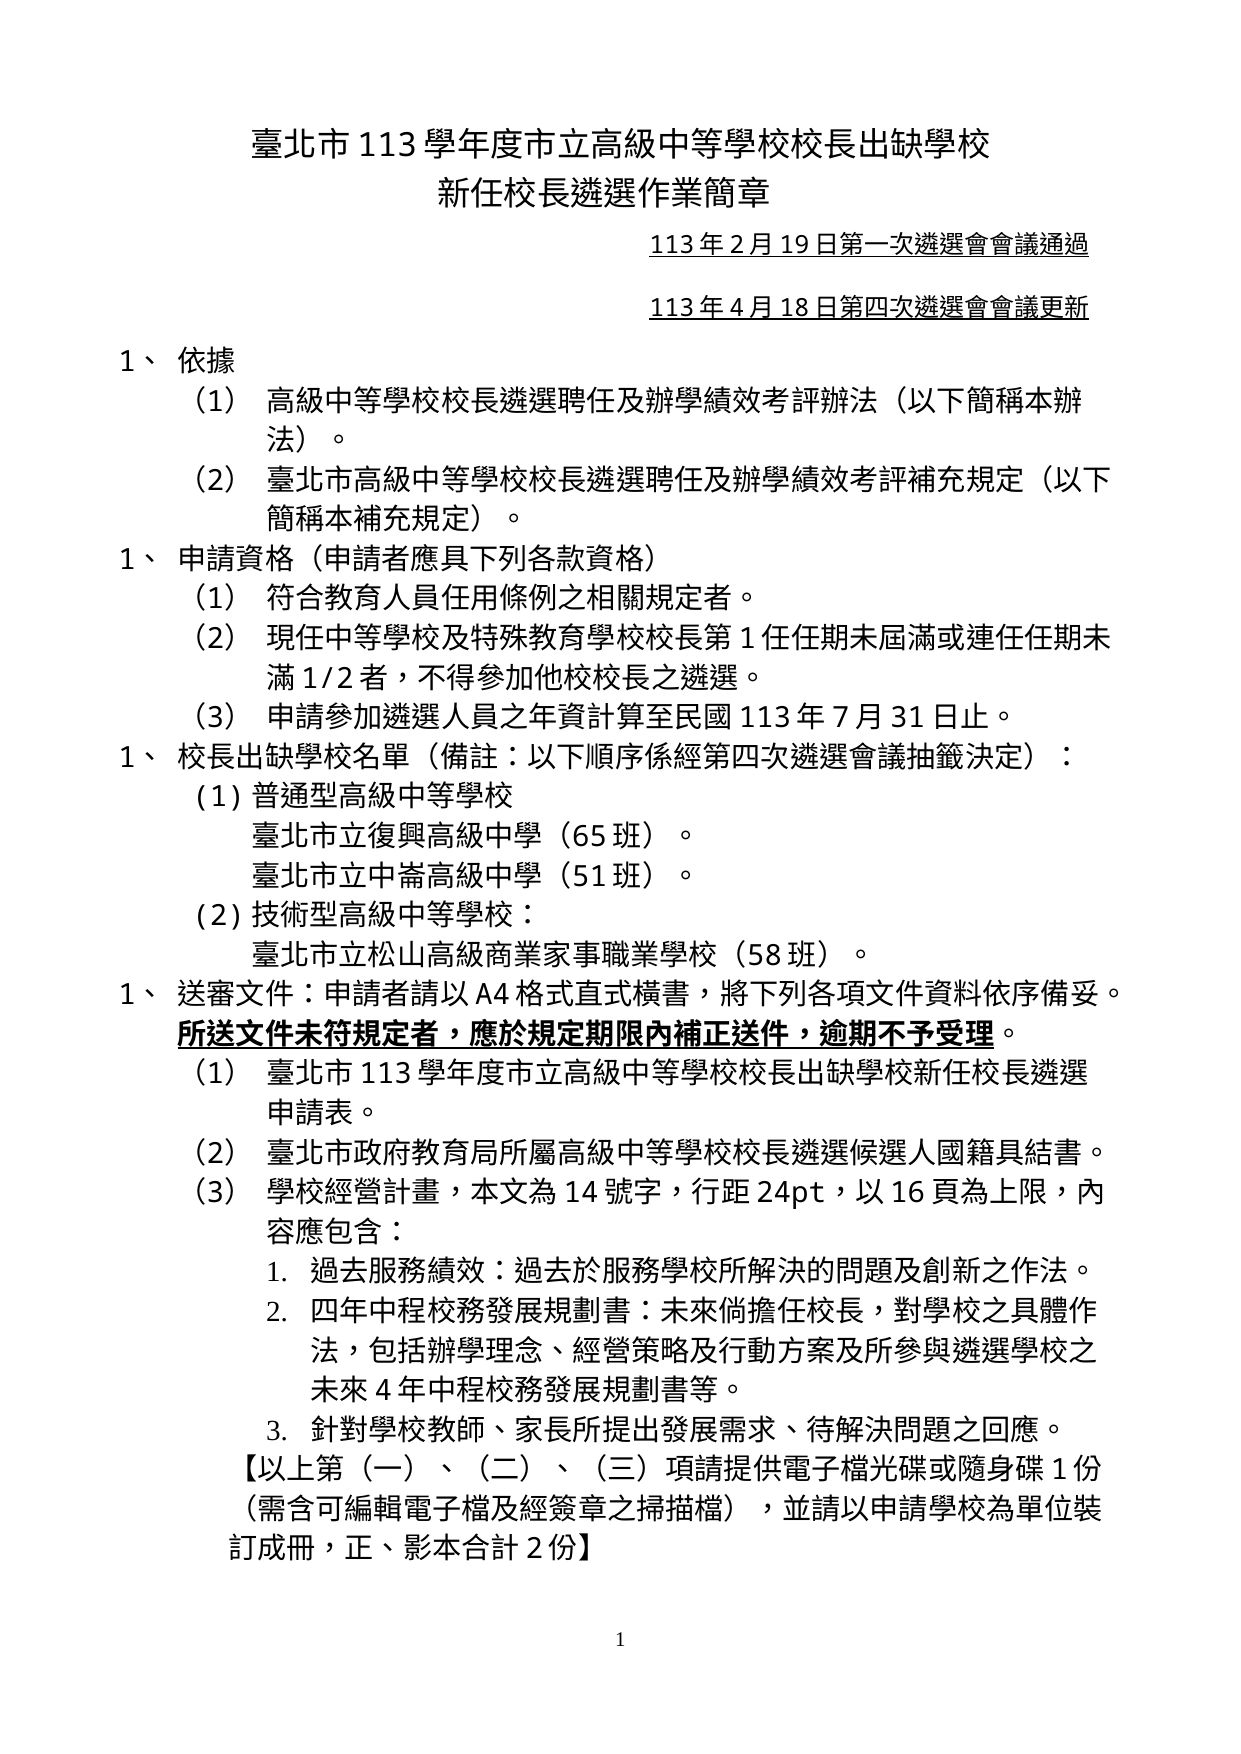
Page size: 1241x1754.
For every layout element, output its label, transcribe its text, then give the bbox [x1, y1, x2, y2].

text 臺北市立中崙高級中學（51班）。 [251, 854, 1113, 894]
list 符合教育人員任用條例之相關規定者。 [177, 577, 1113, 617]
text 臺北市立松山高級商業家事職業學校（58班）。 [251, 933, 1113, 973]
list 臺北市高級中等學校校長遴選聘任及辦學績效考評補充規定（以下簡稱本補充規定）。 [177, 458, 1113, 538]
text 113年4月18日第四次遴選會會議更新 [118, 296, 1089, 321]
list 臺北市113學年度市立高級中等學校校長出缺學校新任校長遴選申請表。 [177, 1052, 1113, 1131]
list 普通型高級中等學校 [192, 775, 1113, 815]
text 臺北市113學年度市立高級中等學校校長出缺學校 [118, 118, 1122, 167]
text 臺北市立復興高級中學（65班）。 [251, 815, 1113, 854]
text 113年2月19日第一次遴選會會議通過 [118, 233, 1089, 258]
list 高級中等學校校長遴選聘任及辦學績效考評辦法（以下簡稱本辦法）。 [177, 379, 1113, 458]
list 臺北市政府教育局所屬高級中等學校校長遴選候選人國籍具結書。 [177, 1131, 1113, 1171]
list 針對學校教師、家長所提出發展需求、待解決問題之回應。 [266, 1408, 1113, 1448]
text 【以上第（一）、（二）、（三）項請提供電子檔光碟或隨身碟1份（需含可編輯電子檔及經簽章之掃描檔），並請以申請學校為單位裝訂成冊，正、影本合計2份】 [228, 1448, 1113, 1567]
list 現任中等學校及特殊教育學校校長第1任任期未屆滿或連任任期未滿1/2者，不得參加他校校長之遴選。 [177, 617, 1113, 696]
text 新任校長遴選作業簡章 [118, 167, 1089, 215]
list 學校經營計畫，本文為14號字，行距24pt，以16頁為上限，內容應包含： [177, 1171, 1113, 1250]
list 技術型高級中等學校： [192, 894, 1113, 933]
list 申請資格（申請者應具下列各款資格） [118, 538, 1113, 577]
list 送審文件：申請者請以A4格式直式橫書，將下列各項文件資料依序備妥。所送文件未符規定者，應於規定期限內補正送件，逾期不予受理。 [118, 973, 1113, 1052]
list 過去服務績效：過去於服務學校所解決的問題及創新之作法。 [266, 1250, 1113, 1290]
list 校長出缺學校名單（備註：以下順序係經第四次遴選會議抽籤決定）： [118, 736, 1113, 775]
list 申請參加遴選人員之年資計算至民國113年7月31日止。 [177, 696, 1113, 736]
list 依據 [118, 340, 1122, 379]
list 四年中程校務發展規劃書：未來倘擔任校長，對學校之具體作法，包括辦學理念、經營策略及行動方案及所參與遴選學校之未來4年中程校務發展規劃書等。 [266, 1290, 1113, 1408]
